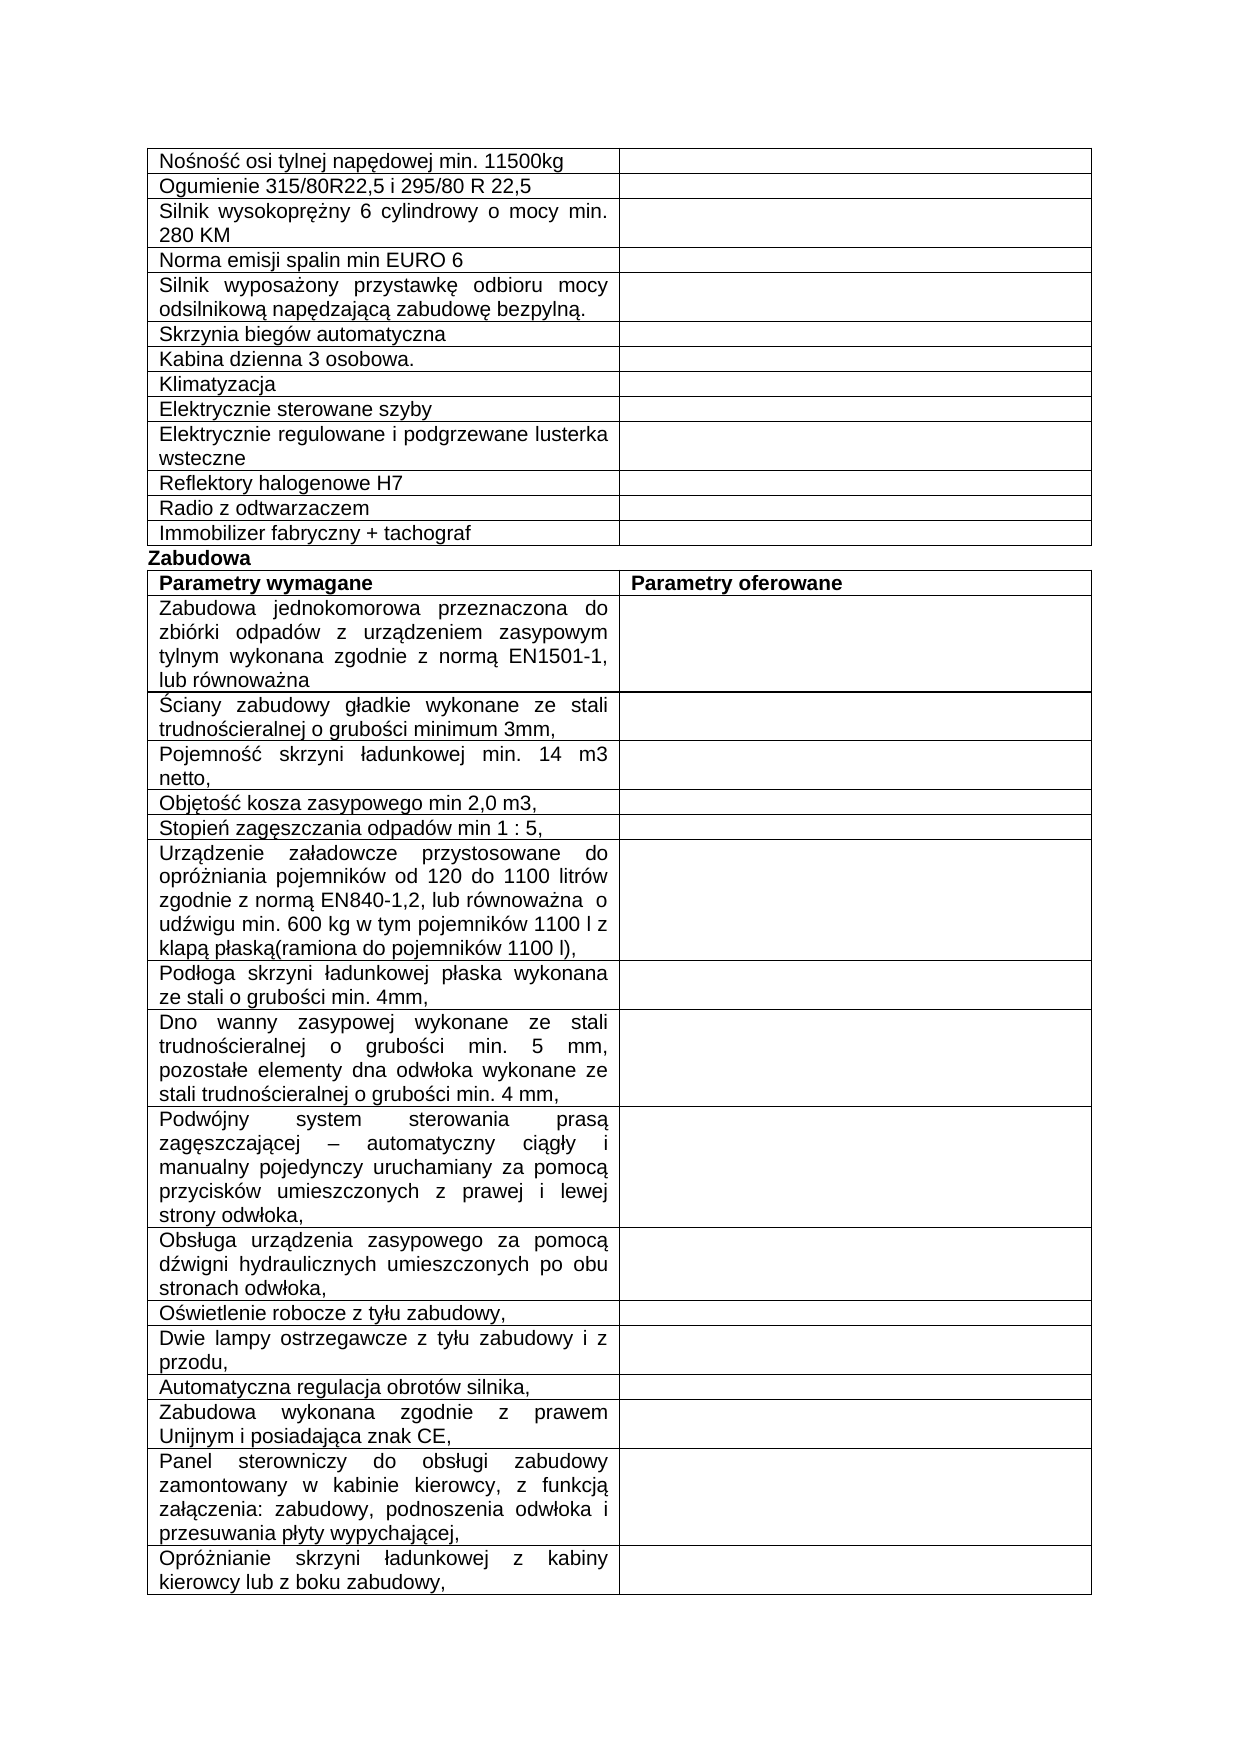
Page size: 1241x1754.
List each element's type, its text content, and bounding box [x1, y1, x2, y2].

table_cell [1092, 1009, 1096, 1106]
table_cell [1092, 691, 1096, 740]
table_cell [1092, 1545, 1096, 1593]
table_cell [620, 1010, 1091, 1106]
table_cell Panel sterowniczy do obsługi zabudowy zamontowany w kabinie kierowcy, z funkcją załączenia: zabudowy, podnoszenia odwłoka i przesuwania płyty wypychającej, [148, 1449, 619, 1544]
table_cell [1092, 421, 1096, 469]
table_cell [620, 496, 1091, 519]
table_cell [1092, 198, 1096, 247]
table_cell [1092, 495, 1096, 519]
table_cell Norma emisji spalin min EURO 6 [148, 248, 619, 272]
table_cell Podwójny system sterowania prasą zagęszczającej – automatyczny ciągły i manualny pojedynczy uruchamiany za pomocą przycisków umieszczonych z prawej i lewej strony odwłoka, [148, 1107, 619, 1227]
table_cell [620, 1107, 1091, 1227]
table_cell Elektrycznie regulowane i podgrzewane lusterka wsteczne [148, 422, 619, 469]
table_cell Nośność osi tylnej napędowej min. 11500kg [148, 149, 619, 173]
table_cell [620, 596, 1091, 691]
table_cell [620, 1400, 1091, 1448]
table_cell [620, 521, 1091, 544]
table_cell [620, 471, 1091, 494]
table_cell [1092, 247, 1096, 272]
table_cell [620, 322, 1091, 346]
table_cell Silnik wysokoprężny 6 cylindrowy o mocy min. 280 KM [148, 199, 619, 247]
table_cell [620, 397, 1091, 421]
table_header Parametry oferowane [620, 571, 1091, 594]
table_cell Ściany zabudowy gładkie wykonane ze stali trudnościeralnej o grubości minimum 3mm, [148, 693, 619, 740]
table_cell [620, 693, 1091, 740]
table_cell [1092, 1374, 1096, 1399]
table_cell [1092, 1106, 1096, 1227]
table_cell [620, 1228, 1091, 1300]
table_cell [1092, 595, 1096, 691]
table_cell Immobilizer fabryczny + tachograf [148, 521, 619, 544]
table_cell Podłoga skrzyni ładunkowej płaska wykonana ze stali o grubości min. 4mm, [148, 961, 619, 1009]
table_cell Zabudowa wykonana zgodnie z prawem Unijnym i posiadająca znak CE, [148, 1400, 619, 1448]
table_cell Automatyczna regulacja obrotów silnika, [148, 1375, 619, 1399]
table_cell [620, 1326, 1091, 1374]
table_cell [1092, 1227, 1096, 1300]
table_cell [1092, 371, 1096, 396]
table_cell [620, 347, 1091, 371]
table_cell Klimatyzacja [148, 372, 619, 396]
table_cell Pojemność skrzyni ładunkowej min. 14 m3 netto, [148, 741, 619, 789]
table_cell [1092, 321, 1096, 346]
table_cell [1092, 1399, 1096, 1448]
table_cell Zabudowa jednokomorowa przeznaczona do zbiórki odpadów z urządzeniem zasypowym tylnym wykonana zgodnie z normą EN1501-1, lub równoważna [148, 596, 619, 691]
table_cell Silnik wyposażony przystawkę odbioru mocy odsilnikową napędzającą zabudowę bezpylną. [148, 273, 619, 321]
table_cell [620, 790, 1091, 814]
table_cell [620, 815, 1091, 839]
table_cell [620, 273, 1091, 321]
table_cell [1092, 814, 1096, 839]
table_cell Urządzenie załadowcze przystosowane do opróżniania pojemników od 120 do 1100 litrów zgodnie z normą EN840-1,2, lub równoważna o udźwigu min. 600 kg w tym pojemników 1100 l z klapą płaską(ramiona do pojemników 1100 l), [148, 840, 619, 960]
table_cell [620, 741, 1091, 789]
table_cell Skrzynia biegów automatyczna [148, 322, 619, 346]
table_cell [1092, 470, 1096, 494]
table_cell [620, 372, 1091, 396]
table_cell [1092, 1300, 1096, 1325]
table_cell [620, 840, 1091, 960]
table_cell [620, 1375, 1091, 1399]
table_cell [620, 248, 1091, 272]
table_cell Ogumienie 315/80R22,5 i 295/80 R 22,5 [148, 174, 619, 198]
table_cell Kabina dzienna 3 osobowa. [148, 347, 619, 371]
table_cell Elektrycznie sterowane szyby [148, 397, 619, 421]
table_cell [1092, 396, 1096, 421]
table_cell Oświetlenie robocze z tyłu zabudowy, [148, 1301, 619, 1325]
table_cell [620, 174, 1091, 198]
table_cell [1092, 839, 1096, 960]
table_cell [620, 422, 1091, 469]
table_cell [620, 149, 1091, 173]
table_header Parametry wymagane [148, 571, 619, 594]
table_cell Reflektory halogenowe H7 [148, 471, 619, 494]
table_cell [1092, 1325, 1096, 1374]
table_cell [1092, 272, 1096, 321]
table_cell Stopień zagęszczania odpadów min 1 : 5, [148, 815, 619, 839]
table_cell [1092, 1448, 1096, 1544]
table_cell [1092, 520, 1096, 544]
table_cell [1092, 148, 1096, 173]
table_cell [1092, 173, 1096, 198]
table_header [1092, 570, 1096, 594]
table_cell Objętość kosza zasypowego min 2,0 m3, [148, 790, 619, 814]
table_cell Dno wanny zasypowej wykonane ze stali trudnościeralnej o grubości min. 5 mm, pozostałe elementy dna odwłoka wykonane ze stali trudnościeralnej o grubości min. 4 mm, [148, 1010, 619, 1106]
table_cell [1092, 346, 1096, 371]
table_cell [620, 961, 1091, 1009]
table_cell Dwie lampy ostrzegawcze z tyłu zabudowy i z przodu, [148, 1326, 619, 1374]
table_cell Obsługa urządzenia zasypowego za pomocą dźwigni hydraulicznych umieszczonych po obu stronach odwłoka, [148, 1228, 619, 1300]
table_cell [1092, 960, 1096, 1009]
table_cell [620, 1449, 1091, 1544]
table_cell [620, 199, 1091, 247]
table_cell [620, 1546, 1091, 1593]
table_cell [620, 1301, 1091, 1325]
text Zabudowa [148, 546, 1093, 569]
table_cell [1092, 740, 1096, 789]
table_cell Radio z odtwarzaczem [148, 496, 619, 519]
table_cell [1092, 789, 1096, 814]
table_cell Opróżnianie skrzyni ładunkowej z kabiny kierowcy lub z boku zabudowy, [148, 1546, 619, 1593]
